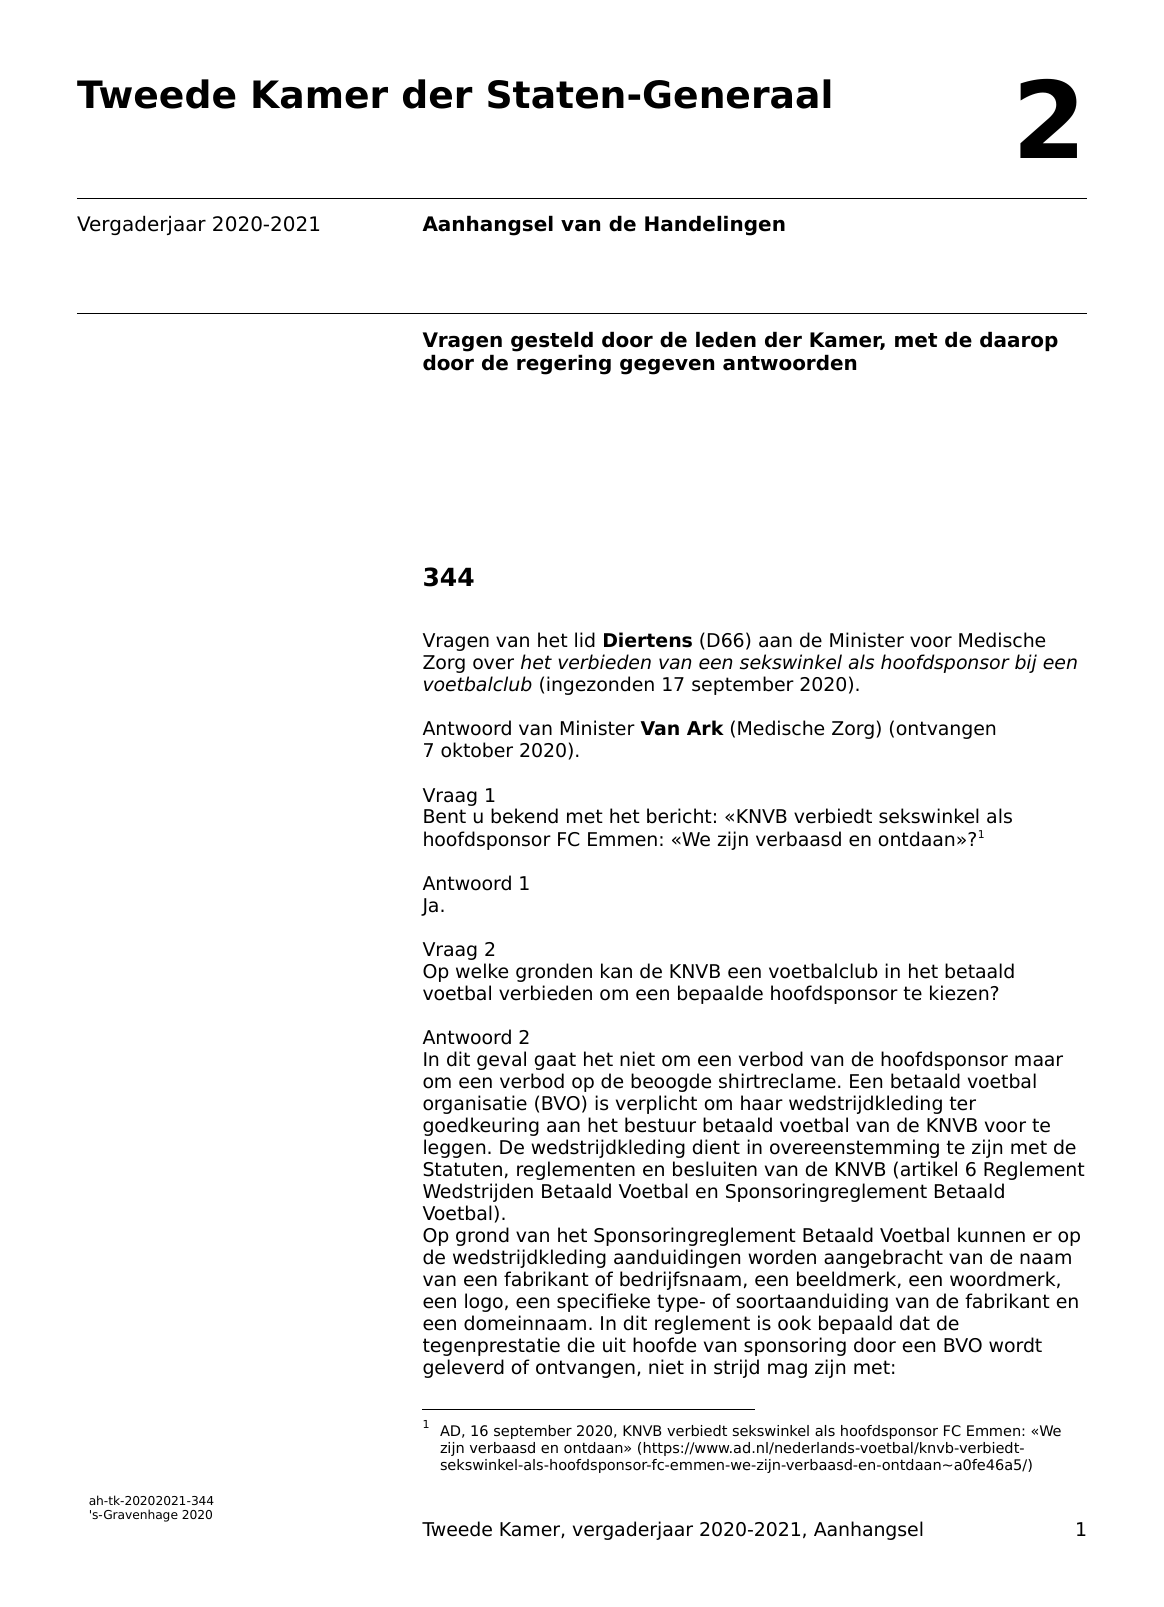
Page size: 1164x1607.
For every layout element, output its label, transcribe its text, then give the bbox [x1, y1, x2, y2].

text Ja. [422, 894, 1087, 917]
table_cell [77, 314, 422, 375]
text Antwoord 1 [422, 873, 1087, 894]
text In dit geval gaat het niet om een verbod van de hoofdsponsor maar om een verbod op de beoogde shirtreclame. Een betaald voetbal organisatie (BVO) is verplicht om haar wedstrijdkleding ter goedkeuring aan het bestuur betaald voetbal van de KNVB voor te leggen. De wedstrijdkleding dient in overeenstemming te zijn met de Statuten, reglementen en besluiten van de KNVB (artikel 6 Reglement Wedstrijden Betaald Voetbal en Sponsoringreglement Betaald Voetbal). [422, 1049, 1087, 1225]
text Op welke gronden kan de KNVB een voetbalclub in het betaald voetbal verbieden om een bepaalde hoofdsponsor te kiezen? [422, 961, 1087, 1005]
text Antwoord van Minister Van Ark (Medische Zorg) (ontvangen 7 oktober 2020). [422, 718, 1087, 762]
text Vraag 2 [422, 939, 1087, 961]
text ah-tk-20202021-344 [88, 1494, 323, 1508]
text Vraag 1 [422, 784, 1087, 806]
text Bent u bekend met het bericht: «KNVB verbiedt sekswinkel als hoofdsponsor FC Emmen: «We zijn verbaasd en ontdaan»? [422, 806, 1087, 850]
table_cell Vergaderjaar 2020-2021 [77, 199, 422, 313]
text 's-Gravenhage 2020 [88, 1508, 323, 1522]
text AD, 16 september 2020, KNVB verbiedt sekswinkel als hoofdsponsor FC Emmen: «We zijn verbaasd en ontdaan» (https://www.ad.nl/nederlands-voetbal/knvb-verbiedt-sekswinkel-als-hoofdsponsor-fc-emmen-we-zijn-verbaasd-en-ontdaan~a0fe46a5/) [422, 1418, 1087, 1474]
text Vragen van het lid Diertens (D66) aan de Minister voor Medische Zorg over het verbieden van een sekswinkel als hoofdsponsor bij een voetbalclub (ingezonden 17 september 2020). [422, 630, 1087, 696]
text Antwoord 2 [422, 1027, 1087, 1049]
table_cell Vragen gesteld door de leden der Kamer, met de daarop door de regering gegeven antwoorden [422, 314, 1087, 375]
text Op grond van het Sponsoringreglement Betaald Voetbal kunnen er op de wedstrijdkleding aanduidingen worden aangebracht van de naam van een fabrikant of bedrijfsnaam, een beeldmerk, een woordmerk, een logo, een specifieke type- of soortaanduiding van de fabrikant en een domeinnaam. In dit reglement is ook bepaald dat de tegenprestatie die uit hoofde van sponsoring door een BVO wordt geleverd of ontvangen, niet in strijd mag zijn met: [422, 1225, 1087, 1378]
text 344 [422, 563, 1087, 592]
table_header 2 [886, 59, 1087, 198]
table_header Tweede Kamer der Staten-Generaal [77, 59, 886, 198]
table_cell Aanhangsel van de Handelingen [422, 199, 1087, 313]
